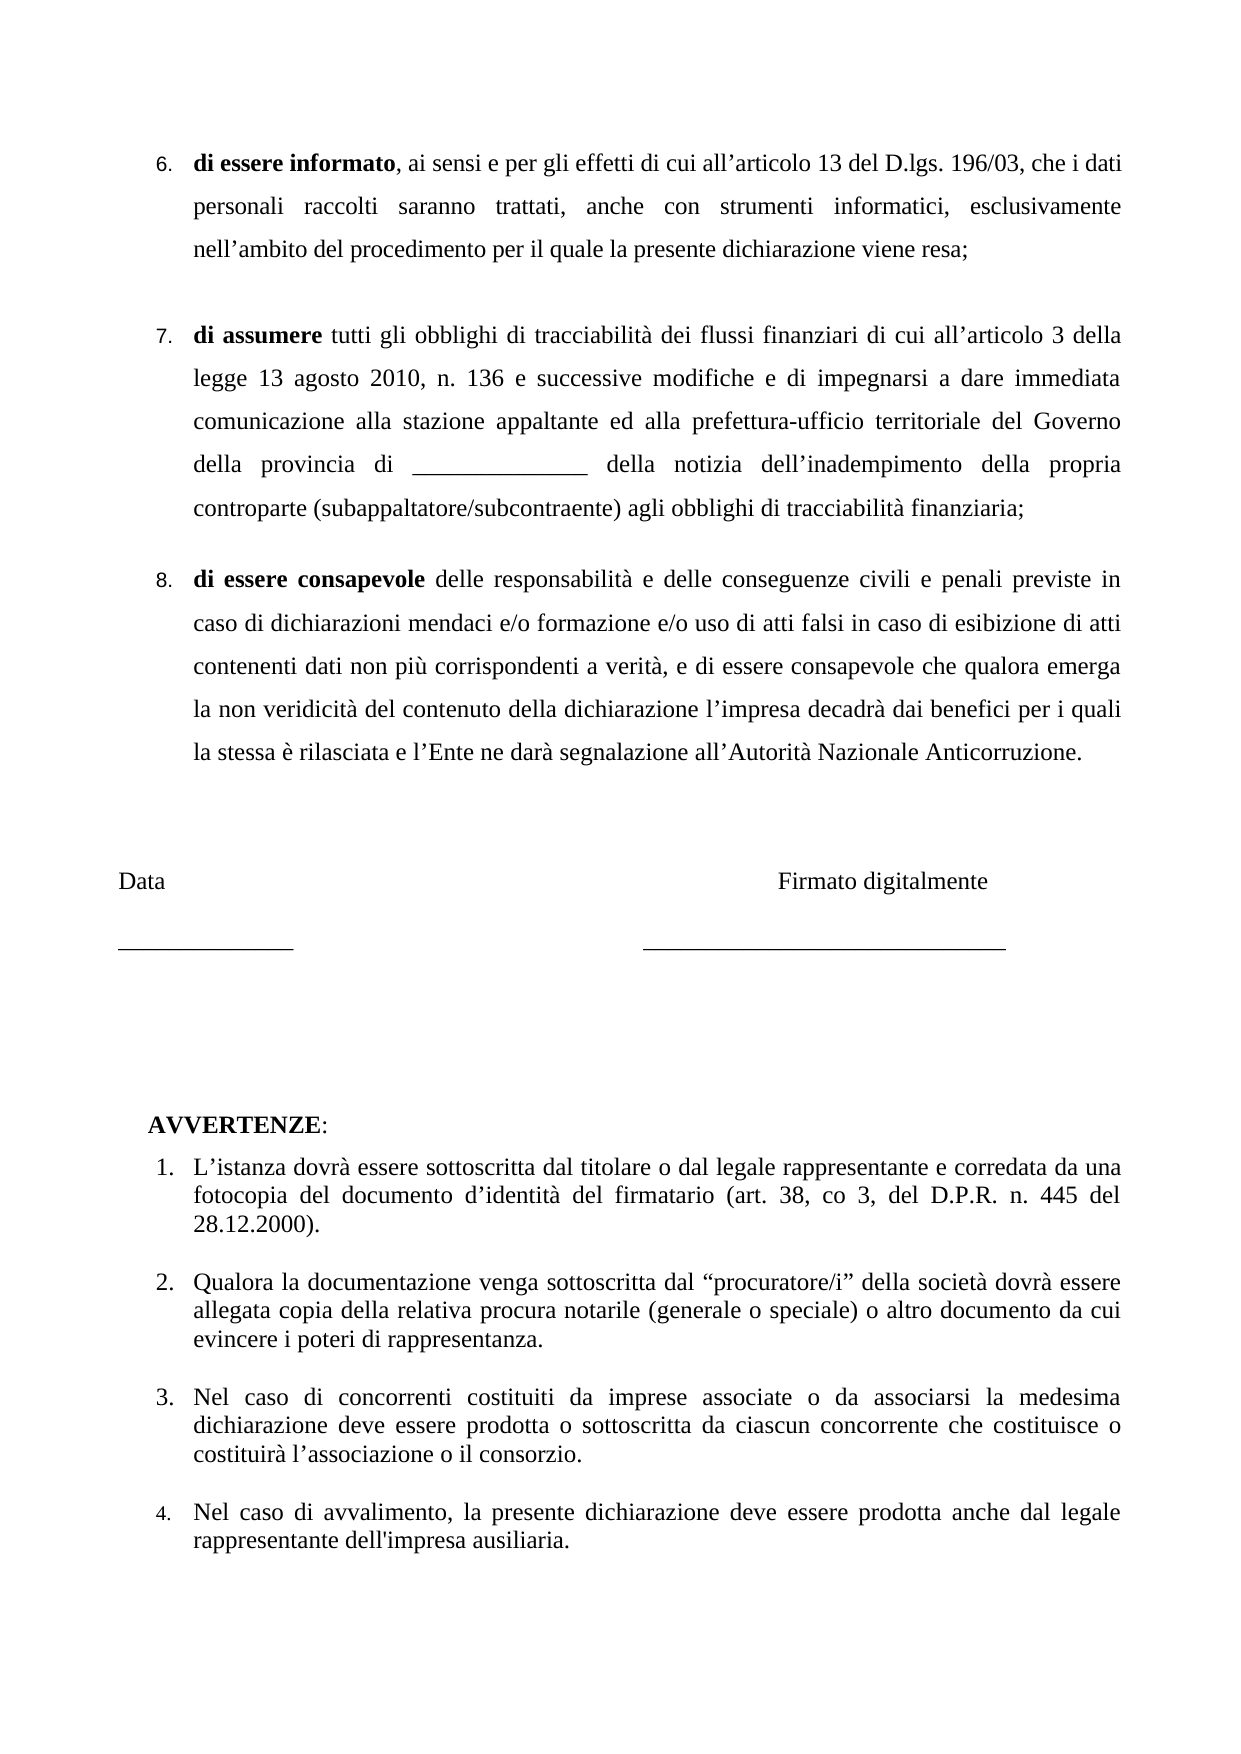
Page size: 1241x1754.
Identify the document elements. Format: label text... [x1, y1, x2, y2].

list Nel caso di avvalimento, la presente dichiarazione deve essere prodotta anche dal legale rappresentante dell'impresa ausiliaria. [156, 1497, 1122, 1554]
list di essere informato, ai sensi e per gli effetti di cui all’articolo 13 del D.lgs. 196/03, che i dati personali raccolti saranno trattati, anche con strumenti informatici, esclusivamente nell’ambito del procedimento per il quale la presente dichiarazione viene resa; [156, 148, 1122, 263]
list di essere consapevole delle responsabilità e delle conseguenze civili e penali previste in caso di dichiarazioni mendaci e/o formazione e/o uso di atti falsi in caso di esibizione di atti contenenti dati non più corrispondenti a verità, e di essere consapevole che qualora emerga la non veridicità del contenuto della dichiarazione l’impresa decadrà dai benefici per i quali la stessa è rilasciata e l’Ente ne darà segnalazione all’Autorità Nazionale Anticorruzione. [156, 564, 1122, 766]
text AVVERTENZE: [148, 1110, 1122, 1139]
text ______________ _____________________________ [118, 924, 1122, 953]
list di assumere tutti gli obblighi di tracciabilità dei flussi finanziari di cui all’articolo 3 della legge 13 agosto 2010, n. 136 e successive modifiche e di impegnarsi a dare immediata comunicazione alla stazione appaltante ed alla prefettura-ufficio territoriale del Governo della provincia di ______________ della notizia dell’inadempimento della propria controparte (subappaltatore/subcontraente) agli obblighi di tracciabilità finanziaria; [156, 320, 1122, 521]
text Data Firmato digitalmente [118, 866, 1122, 895]
list Nel caso di concorrenti costituiti da imprese associate o da associarsi la medesima dichiarazione deve essere prodotta o sottoscritta da ciascun concorrente che costituisce o costituirà l’associazione o il consorzio. [156, 1382, 1122, 1468]
list L’istanza dovrà essere sottoscritta dal titolare o dal legale rappresentante e corredata da una fotocopia del documento d’identità del firmatario (art. 38, co 3, del D.P.R. n. 445 del 28.12.2000). [156, 1152, 1122, 1238]
list Qualora la documentazione venga sottoscritta dal “procuratore/i” della società dovrà essere allegata copia della relativa procura notarile (generale o speciale) o altro documento da cui evincere i poteri di rappresentanza. [156, 1267, 1122, 1353]
